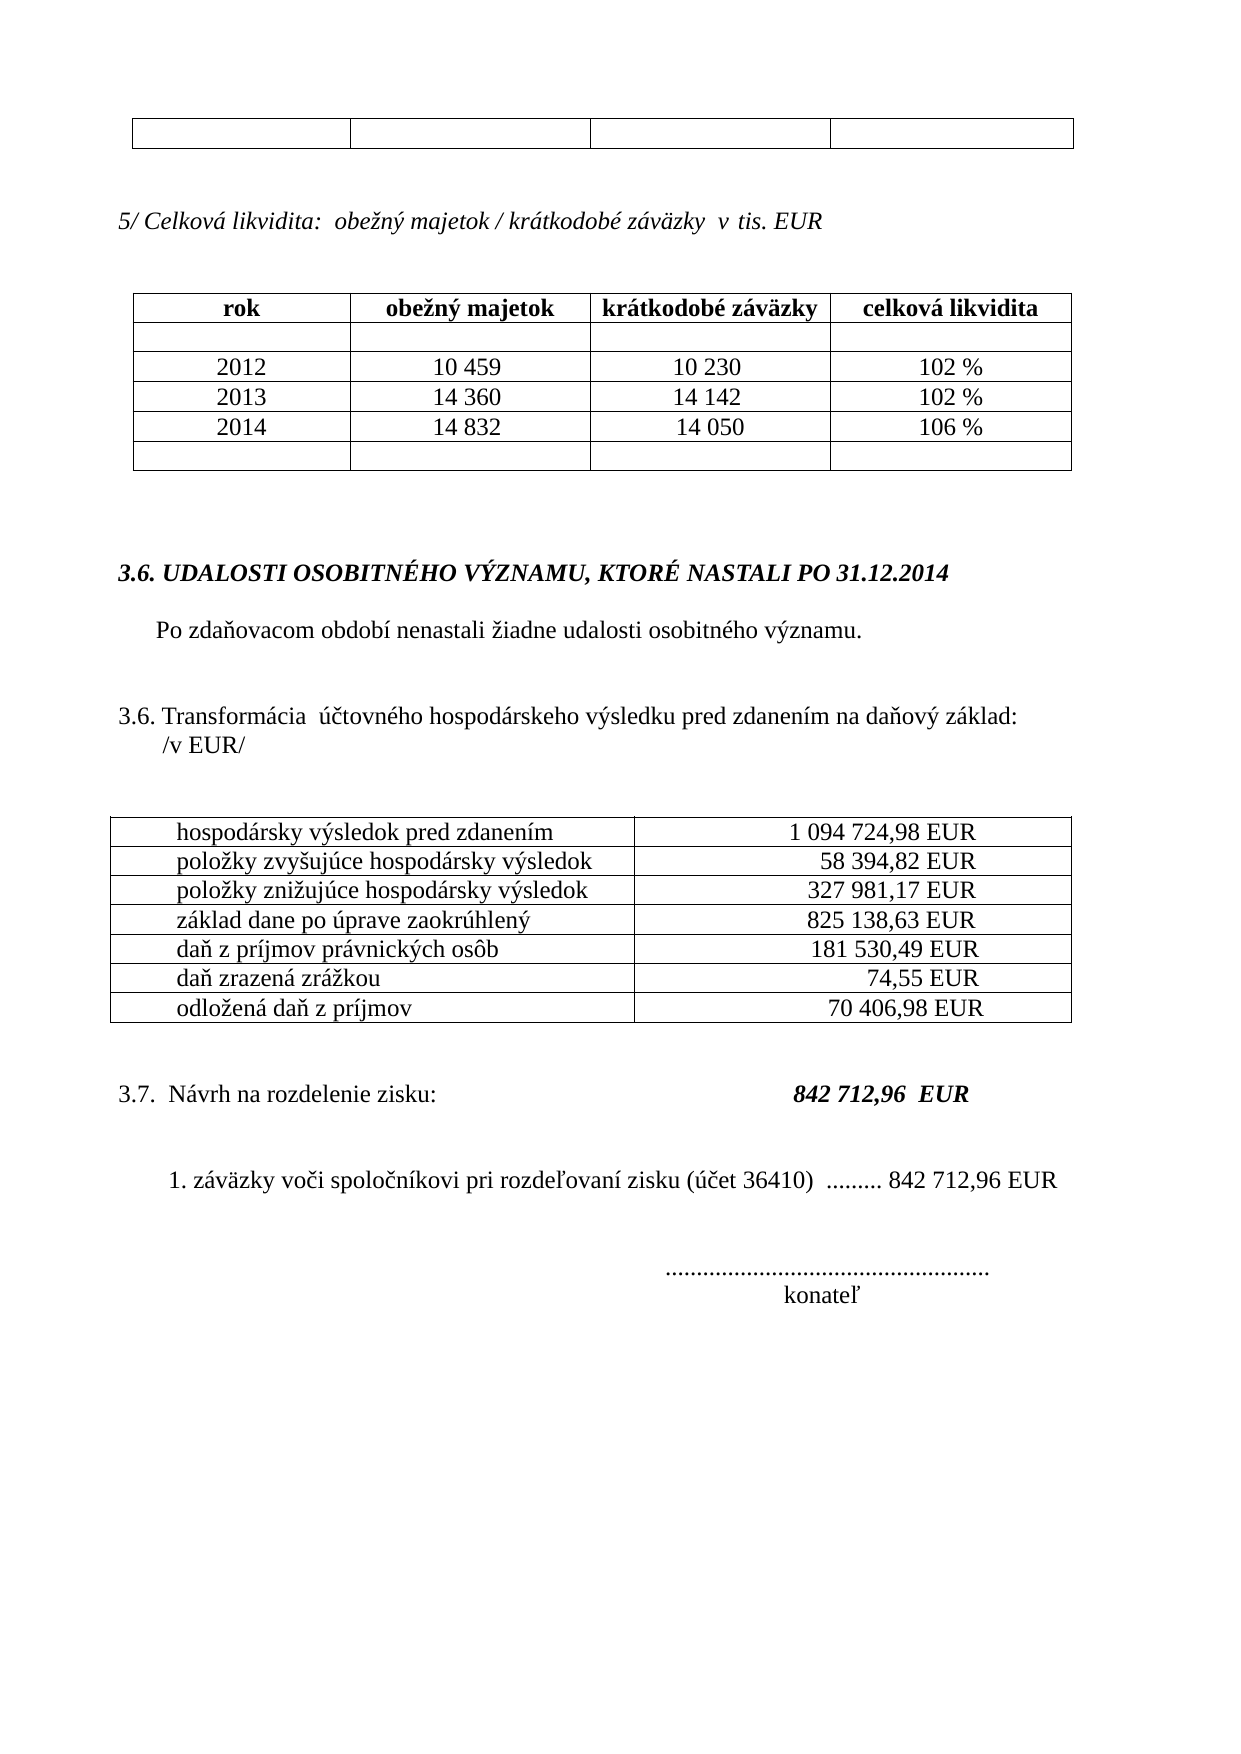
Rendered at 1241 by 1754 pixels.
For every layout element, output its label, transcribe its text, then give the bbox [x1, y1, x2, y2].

table_cell [351, 119, 590, 148]
table_cell položky zvyšujúce hospodársky výsledok [111, 847, 634, 875]
table_header obežný majetok [351, 294, 590, 322]
text /v EUR/ [118, 730, 1122, 759]
table_cell základ dane po úprave zaokrúhlený [111, 905, 634, 933]
table_cell [591, 442, 830, 470]
table_cell [591, 323, 830, 351]
table_cell 102 % [831, 352, 1071, 381]
table_header rok [134, 294, 350, 322]
table_cell 74,55 EUR [635, 964, 1071, 992]
table_cell 14 360 [351, 382, 590, 411]
text 3.6. Transformácia účtovného hospodárskeho výsledku pred zdanením na daňový základ: [118, 701, 1122, 730]
table_cell 106 % [831, 412, 1071, 441]
table_cell [351, 323, 590, 351]
table_cell [831, 119, 1073, 148]
table_cell 825 138,63 EUR [635, 905, 1071, 933]
text 1. záväzky voči spoločníkovi pri rozdeľovaní zisku (účet 36410) ......... 842 712,96 EUR [118, 1166, 1122, 1194]
table_cell 181 530,49 EUR [635, 935, 1071, 963]
table_header celková likvidita [831, 294, 1071, 322]
table_cell 58 394,82 EUR [635, 847, 1071, 875]
table_cell [351, 442, 590, 470]
table_cell 14 142 [591, 382, 830, 411]
table_cell [831, 323, 1071, 351]
table_cell položky znižujúce hospodársky výsledok [111, 876, 634, 904]
text Po zdaňovacom období nenastali žiadne udalosti osobitného významu. [118, 615, 1122, 644]
table_cell [831, 442, 1071, 470]
table_cell 2013 [134, 382, 350, 411]
text 3.6. UDALOSTI OSOBITNÉHO VÝZNAMU, KTORÉ NASTALI PO 31.12.2014 [118, 558, 1122, 586]
table_cell 2012 [134, 352, 350, 381]
table_cell 70 406,98 EUR [635, 993, 1071, 1021]
table_cell 2014 [134, 412, 350, 441]
text 3.7. Návrh na rozdelenie zisku: 842 712,96 EUR [118, 1079, 1122, 1108]
table_cell [591, 119, 830, 148]
table_cell 14 832 [351, 412, 590, 441]
table_header hospodársky výsledok pred zdanením [111, 818, 634, 846]
table_header 1 094 724,98 EUR [635, 818, 1071, 846]
table_cell [134, 442, 350, 470]
table_cell 102 % [831, 382, 1071, 411]
table_cell [133, 119, 350, 148]
table_cell 327 981,17 EUR [635, 876, 1071, 904]
text .................................................... [118, 1252, 1122, 1281]
table_cell [134, 323, 350, 351]
table_cell odložená daň z príjmov [111, 993, 634, 1021]
table_header krátkodobé záväzky [591, 294, 830, 322]
table_cell 10 459 [351, 352, 590, 381]
table_cell daň z príjmov právnických osôb [111, 935, 634, 963]
text konateľ [118, 1281, 1122, 1309]
table_cell 10 230 [591, 352, 830, 381]
table_cell daň zrazená zrážkou [111, 964, 634, 992]
text 5/ Celková likvidita: obežný majetok / krátkodobé záväzky v tis. EUR [118, 206, 1122, 235]
table_cell 14 050 [591, 412, 830, 441]
